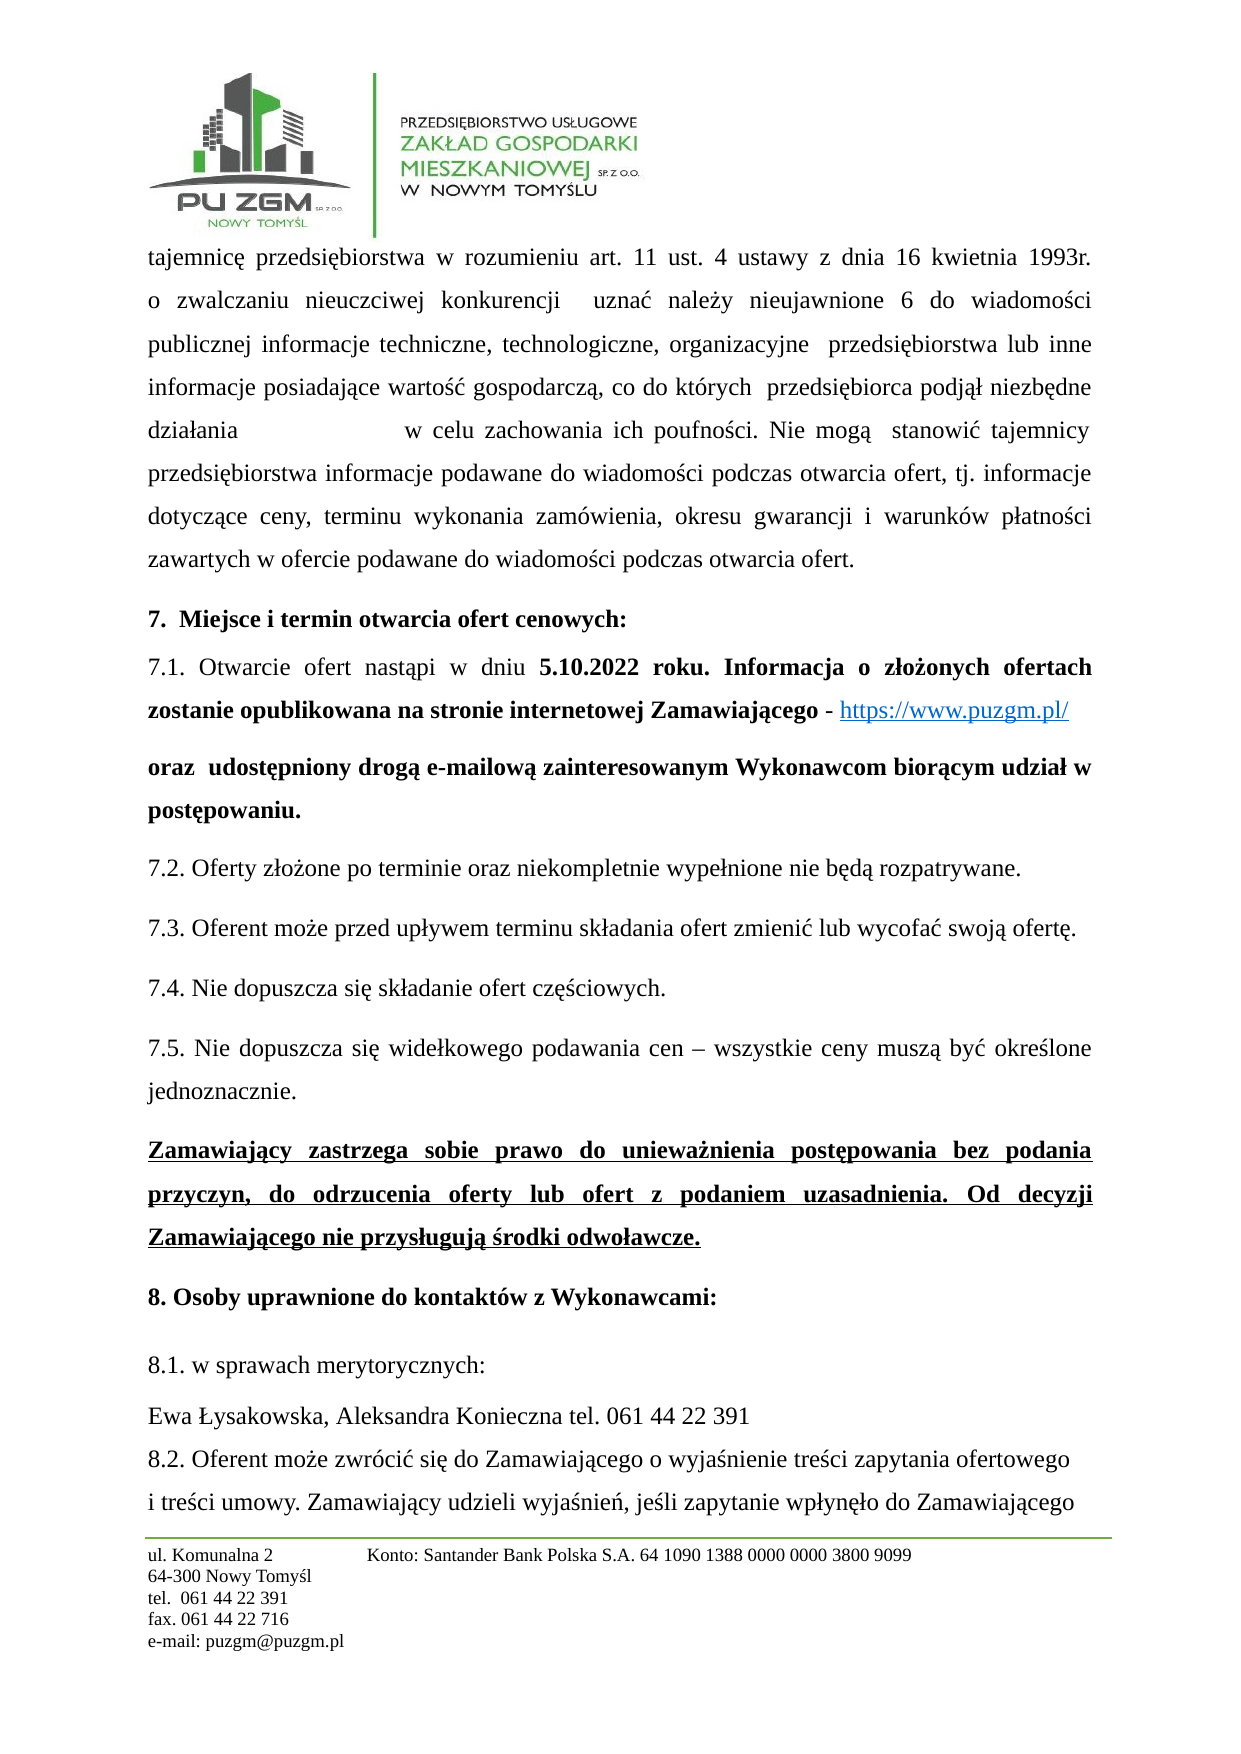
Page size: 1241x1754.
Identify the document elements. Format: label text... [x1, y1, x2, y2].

text Ewa Łysakowska, Aleksandra Konieczna tel. 061 44 22 391 8.2. Oferent może zwrócić się do Zamawiającego o wyjaśnienie treści zapytania ofertowego i treści umowy. Zamawiający udzieli wyjaśnień, jeśli zapytanie wpłynęło do Zamawiającego [148, 1401, 1093, 1516]
text oraz udostępniony drogą e-mailową zainteresowanym Wykonawcom biorącym udział w postępowaniu. [148, 752, 1093, 824]
text 7.5. Nie dopuszcza się widełkowego podawania cen – wszystkie ceny muszą być określone jednoznacznie. [148, 1033, 1093, 1104]
text 7.3. Oferent może przed upływem terminu składania ofert zmienić lub wycofać swoją ofertę. [148, 913, 1093, 942]
text przyczyn, do odrzucenia oferty lub ofert z podaniem uzasadnienia. Od decyzji [148, 1162, 1093, 1204]
text 7.2. Oferty złożone po terminie oraz niekompletnie wypełnione nie będą rozpatrywane. [148, 853, 1093, 882]
text Zamawiającego nie przysługują środki odwoławcze. [148, 1205, 1093, 1251]
text 7.4. Nie dopuszcza się składanie ofert częściowych. [148, 973, 1093, 1002]
text 8.1. w sprawach merytorycznych: [148, 1350, 1093, 1378]
text Zamawiający zastrzega sobie prawo do unieważnienia postępowania bez podania [148, 1136, 1093, 1161]
text 7.1. Otwarcie ofert nastąpi w dniu 5.10.2022 roku. Informacja o złożonych ofertach zostanie opublikowana na stronie internetowej Zamawiającego - https://www.puzgm.pl/ [148, 652, 1093, 723]
text tajemnicę przedsiębiorstwa w rozumieniu art. 11 ust. 4 ustawy z dnia 16 kwietnia 1993r. o zwalczaniu nieuczciwej konkurencji uznać należy nieujawnione 6 do wiadomości publicznej informacje techniczne, technologiczne, organizacyjne przedsiębiorstwa lub inne informacje posiadające wartość gospodarczą, co do których przedsiębiorca podjął niezbędne działania w celu zachowania ich poufności. Nie mogą stanowić tajemnicy przedsiębiorstwa informacje podawane do wiadomości podczas otwarcia ofert, tj. informacje dotyczące ceny, terminu wykonania zamówienia, okresu gwarancji i warunków płatności zawartych w ofercie podawane do wiadomości podczas otwarcia ofert. [148, 242, 1093, 573]
text 8. Osoby uprawnione do kontaktów z Wykonawcami: [148, 1282, 1093, 1310]
text 7. Miejsce i termin otwarcia ofert cenowych: [148, 604, 1093, 633]
